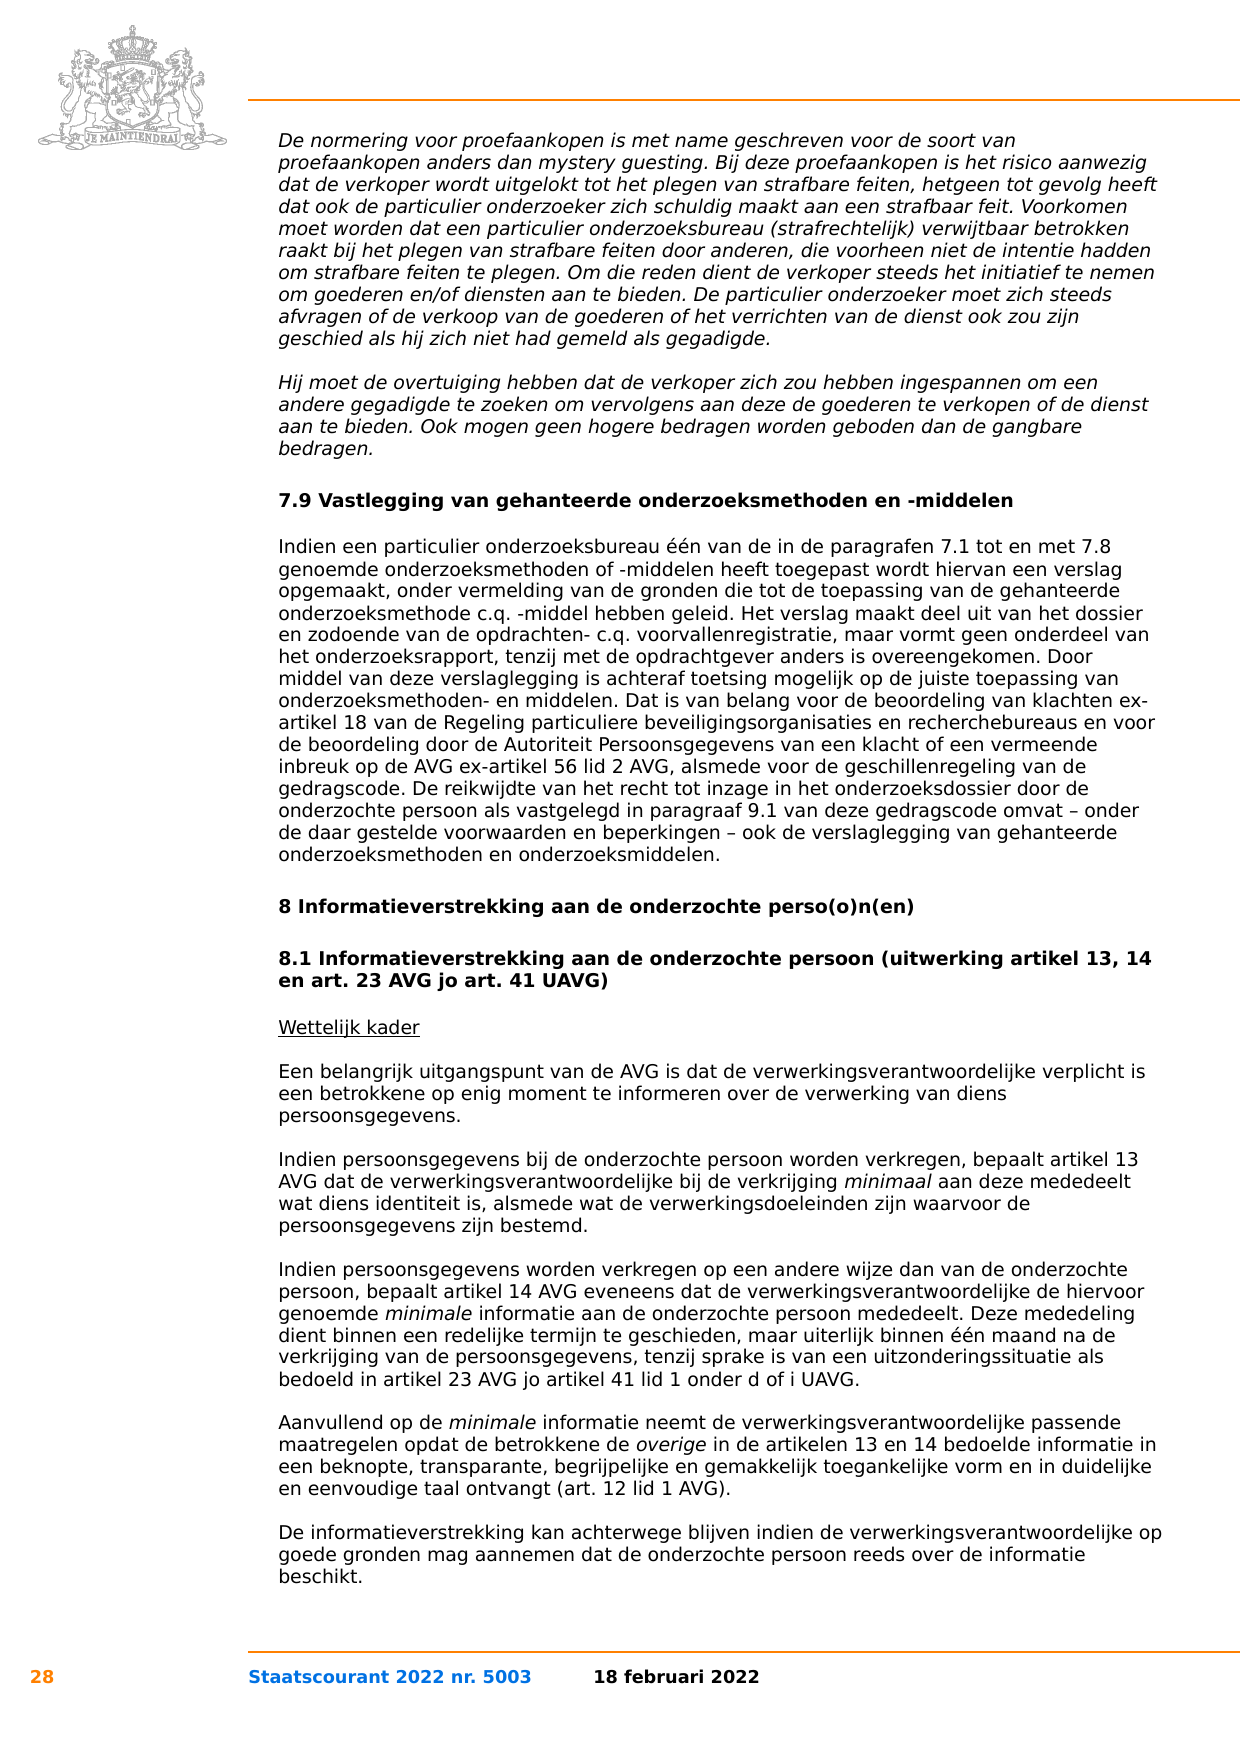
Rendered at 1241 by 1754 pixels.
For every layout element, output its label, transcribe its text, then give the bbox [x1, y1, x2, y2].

text Indien persoonsgegevens bij de onderzochte persoon worden verkregen, bepaalt artikel 13 AVG dat de verwerkingsverantwoordelijke bij de verkrijging minimaal aan deze mededeelt wat diens identiteit is, alsmede wat de verwerkingsdoeleinden zijn waarvoor de persoonsgegevens zijn bestemd. [278, 1149, 1163, 1237]
text Indien een particulier onderzoeksbureau één van de in de paragrafen 7.1 tot en met 7.8 genoemde onderzoeksmethoden of -middelen heeft toegepast wordt hiervan een verslag opgemaakt, onder vermelding van de gronden die tot de toepassing van de gehanteerde onderzoeksmethode c.q. -middel hebben geleid. Het verslag maakt deel uit van het dossier en zodoende van de opdrachten- c.q. voorvallenregistratie, maar vormt geen onderdeel van het onderzoeksrapport, tenzij met de opdrachtgever anders is overeengekomen. Door middel van deze verslaglegging is achteraf toetsing mogelijk op de juiste toepassing van onderzoeksmethoden- en middelen. Dat is van belang voor de beoordeling van klachten ex-artikel 18 van de Regeling particuliere beveiligingsorganisaties en recherchebureaus en voor de beoordeling door de Autoriteit Persoonsgegevens van een klacht of een vermeende inbreuk op de AVG ex-artikel 56 lid 2 AVG, alsmede voor de geschillenregeling van de gedragscode. De reikwijdte van het recht tot inzage in het onderzoeksdossier door de onderzochte persoon als vastgelegd in paragraaf 9.1 van deze gedragscode omvat – onder de daar gestelde voorwaarden en beperkingen – ook de verslaglegging van gehanteerde onderzoeksmethoden en onderzoeksmiddelen. [278, 536, 1163, 866]
text De informatieverstrekking kan achterwege blijven indien de verwerkingsverantwoordelijke op goede gronden mag aannemen dat de onderzochte persoon reeds over de informatie beschikt. [278, 1522, 1163, 1588]
subtitle 7.9 Vastlegging van gehanteerde onderzoeksmethoden en -middelen [278, 489, 1163, 511]
subtitle Wettelijk kader [278, 1017, 1163, 1039]
text De normering voor proefaankopen is met name geschreven voor de soort van proefaankopen anders dan mystery guesting. Bij deze proefaankopen is het risico aanwezig dat de verkoper wordt uitgelokt tot het plegen van strafbare feiten, hetgeen tot gevolg heeft dat ook de particulier onderzoeker zich schuldig maakt aan een strafbaar feit. Voorkomen moet worden dat een particulier onderzoeksbureau (strafrechtelijk) verwijtbaar betrokken raakt bij het plegen van strafbare feiten door anderen, die voorheen niet de intentie hadden om strafbare feiten te plegen. Om die reden dient de verkoper steeds het initiatief te nemen om goederen en/of diensten aan te bieden. De particulier onderzoeker moet zich steeds afvragen of de verkoop van de goederen of het verrichten van de dienst ook zou zijn geschied als hij zich niet had gemeld als gegadigde. [278, 130, 1163, 350]
text Een belangrijk uitgangspunt van de AVG is dat de verwerkingsverantwoordelijke verplicht is een betrokkene op enig moment te informeren over de verwerking van diens persoonsgegevens. [278, 1061, 1163, 1127]
subtitle 8 Informatieverstrekking aan de onderzochte perso(o)n(en) [278, 896, 1163, 918]
subtitle 8.1 Informatieverstrekking aan de onderzochte persoon (uitwerking artikel 13, 14 en art. 23 AVG jo art. 41 UAVG) [278, 948, 1163, 992]
text Indien persoonsgegevens worden verkregen op een andere wijze dan van de onderzochte persoon, bepaalt artikel 14 AVG eveneens dat de verwerkingsverantwoordelijke de hiervoor genoemde minimale informatie aan de onderzochte persoon mededeelt. Deze mededeling dient binnen een redelijke termijn te geschieden, maar uiterlijk binnen één maand na de verkrijging van de persoonsgegevens, tenzij sprake is van een uitzonderingssituatie als bedoeld in artikel 23 AVG jo artikel 41 lid 1 onder d of i UAVG. [278, 1258, 1163, 1390]
picture [38, 25, 227, 150]
text Hij moet de overtuiging hebben dat de verkoper zich zou hebben ingespannen om een andere gegadigde te zoeken om vervolgens aan deze de goederen te verkopen of de dienst aan te bieden. Ook mogen geen hogere bedragen worden geboden dan de gangbare bedragen. [278, 372, 1163, 459]
text Aanvullend op de minimale informatie neemt de verwerkingsverantwoordelijke passende maatregelen opdat de betrokkene de overige in de artikelen 13 en 14 bedoelde informatie in een beknopte, transparante, begrijpelijke en gemakkelijk toegankelijke vorm en in duidelijke en eenvoudige taal ontvangt (art. 12 lid 1 AVG). [278, 1412, 1163, 1500]
